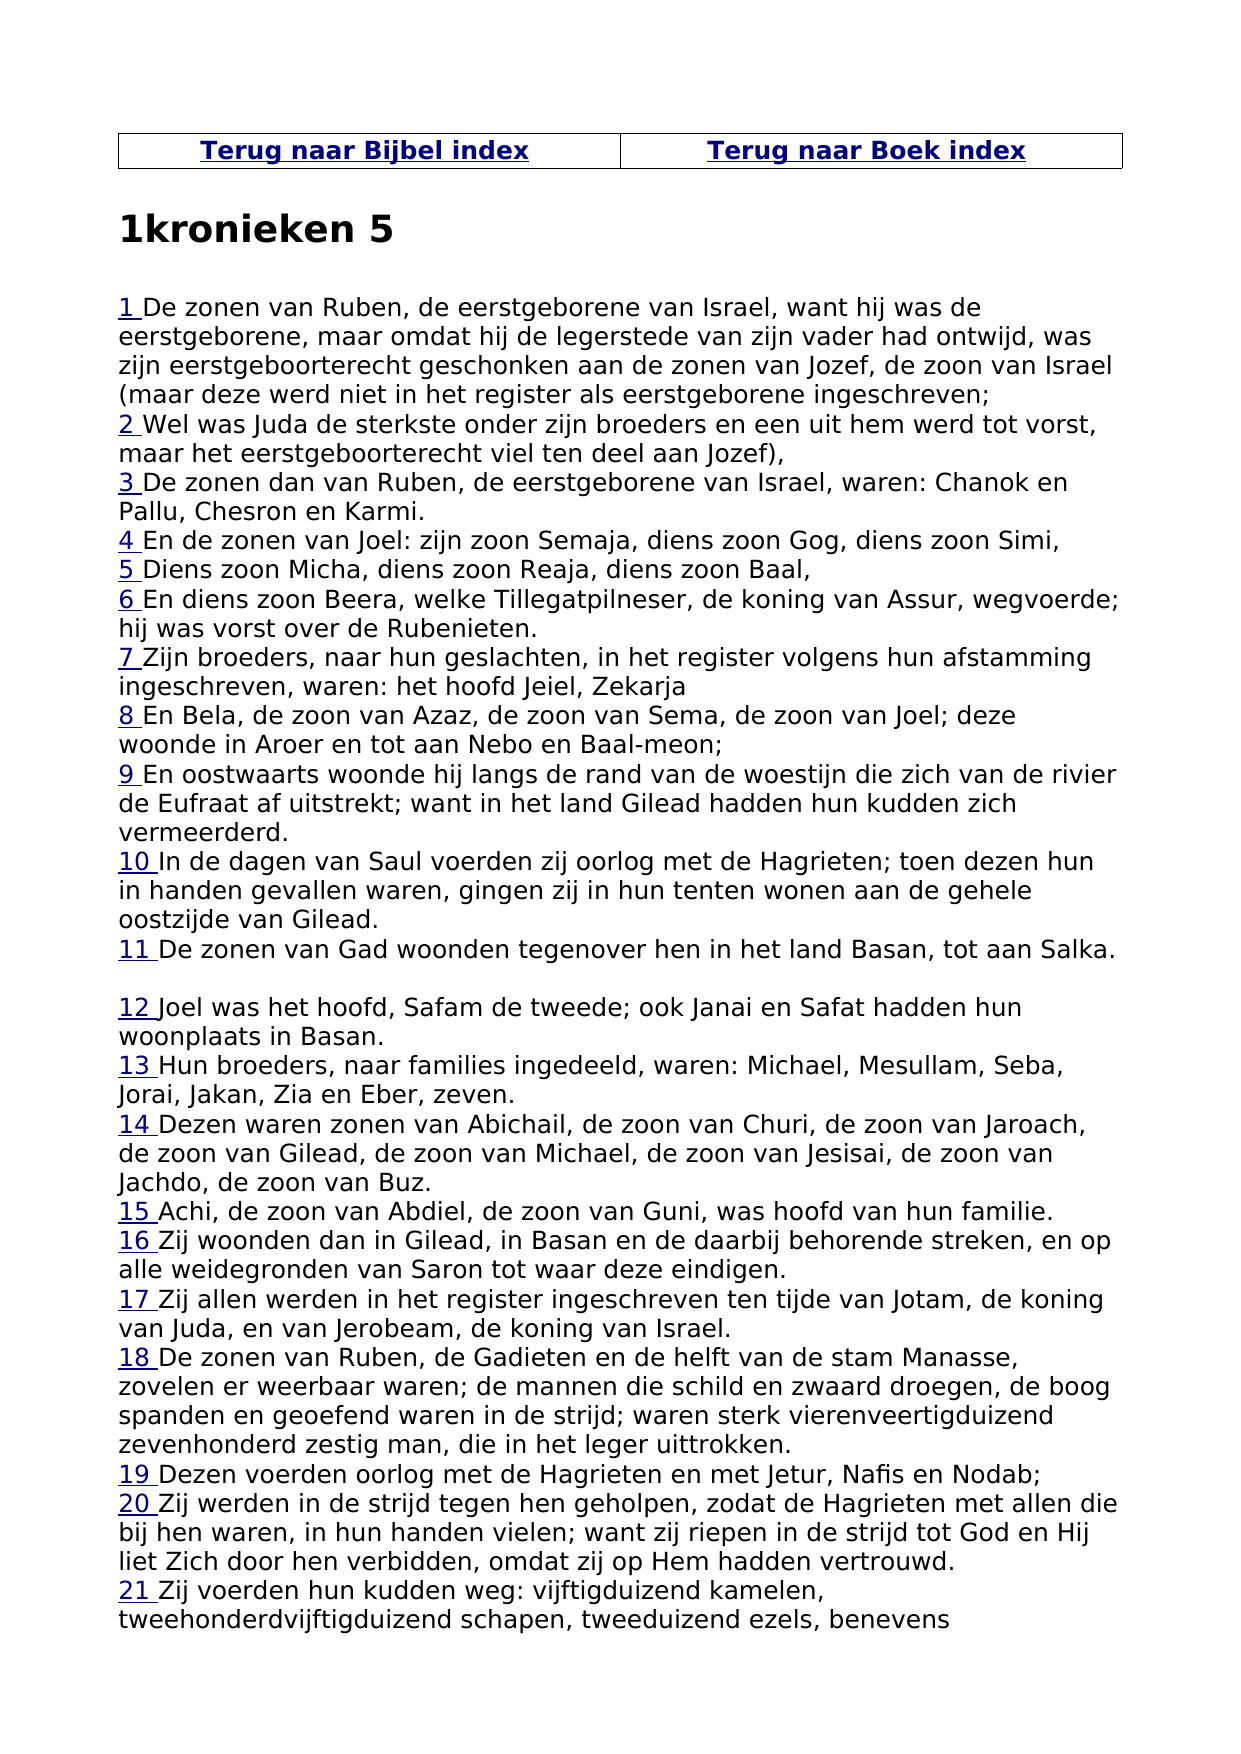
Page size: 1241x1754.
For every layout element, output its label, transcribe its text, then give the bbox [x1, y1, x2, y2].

text 1 De zonen van Ruben, de eerstgeborene van Israel, want hij was de eerstgeborene, maar omdat hij de legerstede van zijn vader had ontwijd, was zijn eerstgeboorterecht geschonken aan de zonen van Jozef, de zoon van Israel (maar deze werd niet in het register als eerstgeborene ingeschreven; 2 Wel was Juda de sterkste onder zijn broeders en een uit hem werd tot vorst, maar het eerstgeboorterecht viel ten deel aan Jozef), 3 De zonen dan van Ruben, de eerstgeborene van Israel, waren: Chanok en Pallu, Chesron en Karmi. 4 En de zonen van Joel: zijn zoon Semaja, diens zoon Gog, diens zoon Simi, 5 Diens zoon Micha, diens zoon Reaja, diens zoon Baal, 6 En diens zoon Beera, welke Tillegatpilneser, de koning van Assur, wegvoerde; hij was vorst over de Rubenieten. 7 Zijn broeders, naar hun geslachten, in het register volgens hun afstamming ingeschreven, waren: het hoofd Jeiel, Zekarja 8 En Bela, de zoon van Azaz, de zoon van Sema, de zoon van Joel; deze woonde in Aroer en tot aan Nebo en Baal-meon; 9 En oostwaarts woonde hij langs de rand van de woestijn die zich van de rivier de Eufraat af uitstrekt; want in het land Gilead hadden hun kudden zich vermeerderd. 10 In de dagen van Saul voerden zij oorlog met de Hagrieten; toen dezen hun in handen gevallen waren, gingen zij in hun tenten wonen aan de gehele oostzijde van Gilead. 11 De zonen van Gad woonden tegenover hen in het land Basan, tot aan Salka. 12 Joel was het hoofd, Safam de tweede; ook Janai en Safat hadden hun woonplaats in Basan. 13 Hun broeders, naar families ingedeeld, waren: Michael, Mesullam, Seba, Jorai, Jakan, Zia en Eber, zeven. 14 Dezen waren zonen van Abichail, de zoon van Churi, de zoon van Jaroach, de zoon van Gilead, de zoon van Michael, de zoon van Jesisai, de zoon van Jachdo, de zoon van Buz. 15 Achi, de zoon van Abdiel, de zoon van Guni, was hoofd van hun familie. 16 Zij woonden dan in Gilead, in Basan en de daarbij behorende streken, en op alle weidegronden van Saron tot waar deze eindigen. 17 Zij allen werden in het register ingeschreven ten tijde van Jotam, de koning van Juda, en van Jerobeam, de koning van Israel. 18 De zonen van Ruben, de Gadieten en de helft van de stam Manasse, zovelen er weerbaar waren; de mannen die schild en zwaard droegen, de boog spanden en geoefend waren in de strijd; waren sterk vierenveertigduizend zevenhonderd zestig man, die in het leger uittrokken. 19 Dezen voerden oorlog met de Hagrieten en met Jetur, Nafis en Nodab; 20 Zij werden in de strijd tegen hen geholpen, zodat de Hagrieten met allen die bij hen waren, in hun handen vielen; want zij riepen in de strijd tot God en Hij liet Zich door hen verbidden, omdat zij op Hem hadden vertrouwd. 21 Zij voerden hun kudden weg: vijftigduizend kamelen, tweehonderdvijftigduizend schapen, tweeduizend ezels, benevens [118, 264, 1122, 1635]
table_header Terug naar Bijbel index [119, 134, 620, 168]
subtitle 1kronieken 5 [118, 208, 1122, 252]
table_header Terug naar Boek index [621, 134, 1122, 168]
